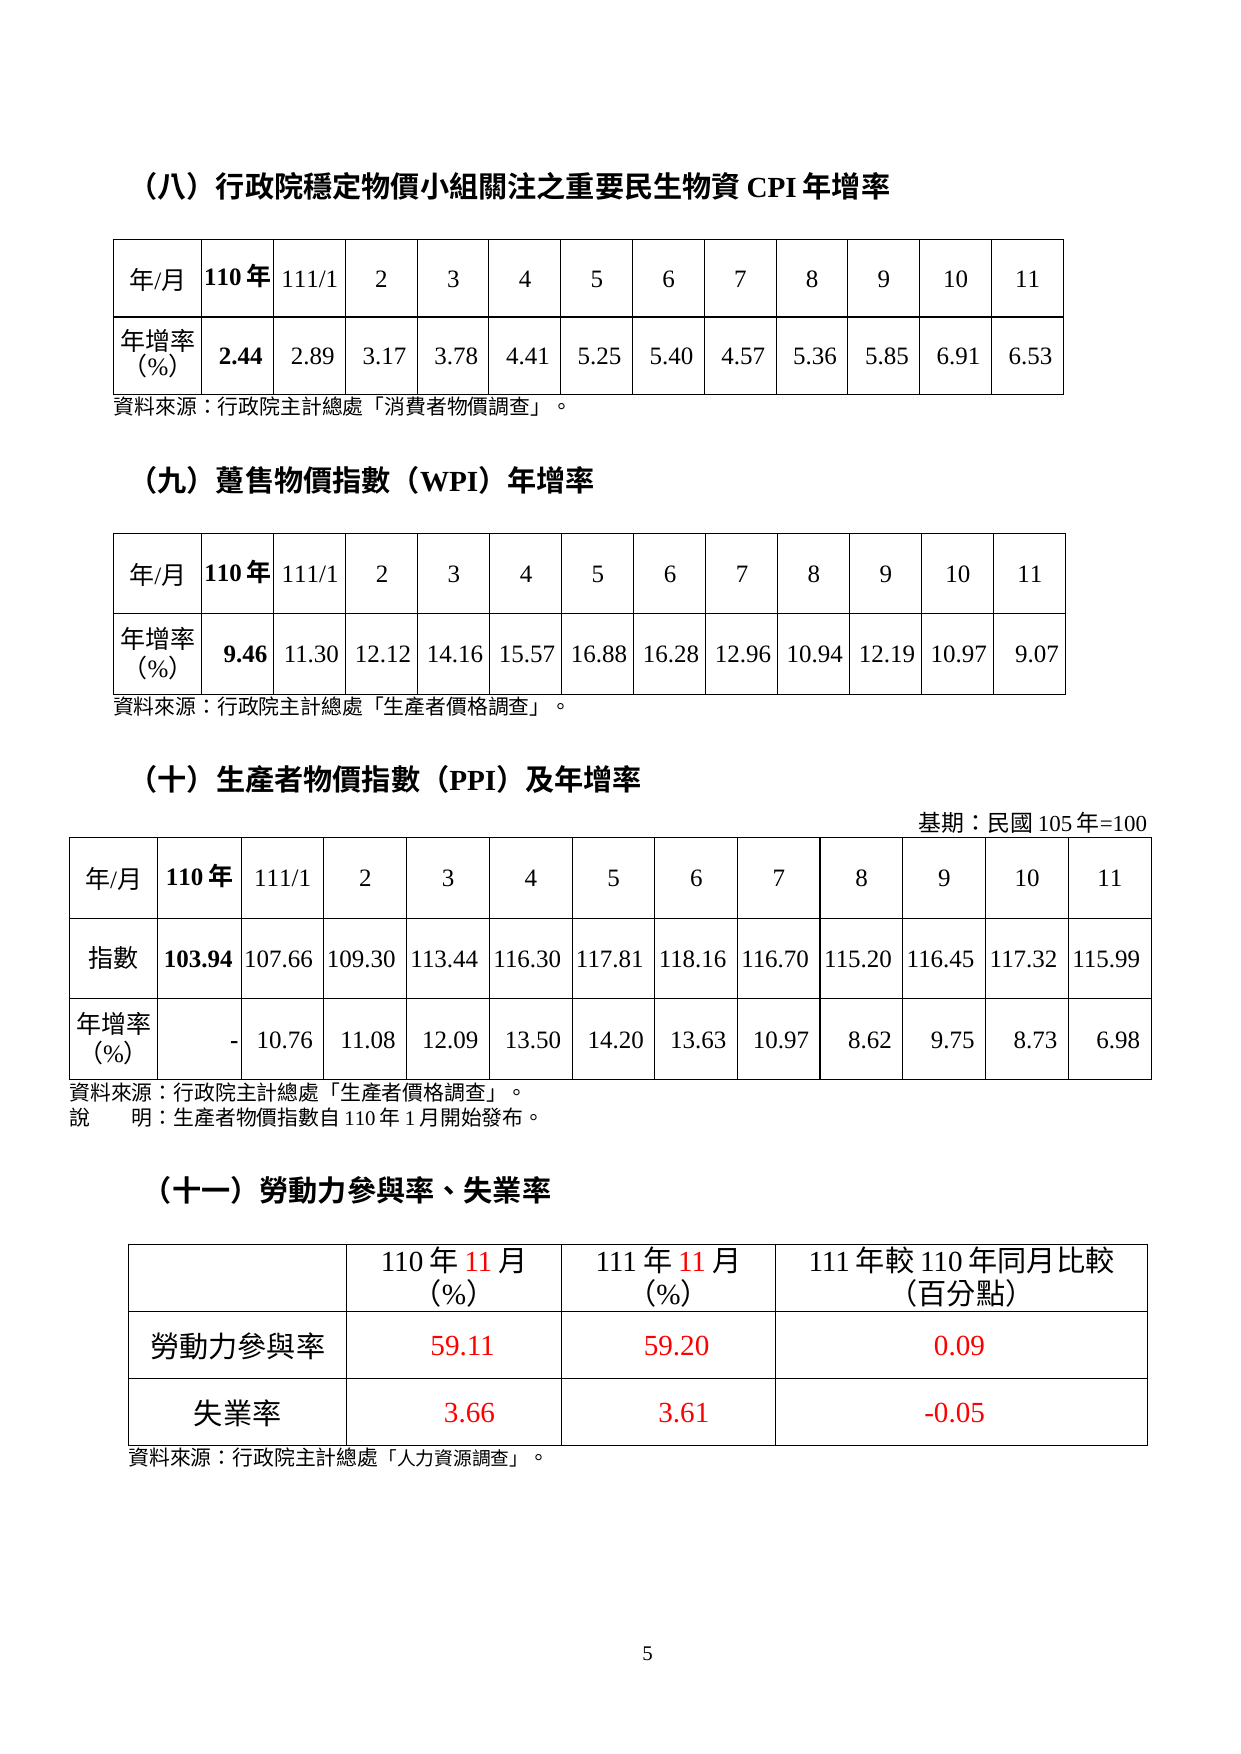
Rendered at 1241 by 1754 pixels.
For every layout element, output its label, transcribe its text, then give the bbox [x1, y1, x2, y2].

table_header 111年11月 （%） [562, 1245, 775, 1311]
table_header 7 [706, 534, 777, 613]
table_cell 勞動力參與率 [129, 1312, 346, 1378]
table_cell 115.99 [1069, 919, 1151, 998]
table_header 9 [850, 534, 921, 613]
table_header 3 [418, 240, 488, 316]
table_cell 4.57 [705, 318, 776, 394]
table_header 8 [778, 534, 849, 613]
table_cell 11.30 [274, 614, 345, 693]
table_cell 13.50 [490, 999, 572, 1079]
table_header 4 [490, 838, 572, 917]
table_header 6 [633, 240, 704, 316]
table_header 8 [777, 240, 847, 316]
table_header 4 [490, 534, 561, 613]
table_cell 15.57 [490, 614, 561, 693]
table_header 10 [920, 240, 991, 316]
table_header 6 [655, 838, 737, 917]
table_cell 3.78 [418, 318, 488, 394]
table_header 10 [922, 534, 993, 613]
table_cell 指數 [70, 919, 157, 998]
table_header 111/1 [274, 534, 345, 613]
text 資料來源：行政院主計總處「消費者物價調查」。 [113, 395, 1107, 420]
table_cell 6.91 [920, 318, 991, 394]
table_cell - [158, 999, 241, 1079]
text 資料來源：行政院主計總處「生產者價格調查」。 [69, 1080, 1162, 1105]
table_cell 8.62 [821, 999, 902, 1079]
table_cell 59.20 [562, 1312, 775, 1378]
table_cell 10.76 [242, 999, 323, 1079]
table_cell 5.36 [777, 318, 847, 394]
table_header 11 [1069, 838, 1151, 917]
table_header 7 [738, 838, 819, 917]
table_cell 年增率（%） [114, 318, 201, 394]
table_header 5 [573, 838, 654, 917]
table_cell 11.08 [324, 999, 406, 1079]
table_header 11 [994, 534, 1065, 613]
table_cell 113.44 [407, 919, 489, 998]
table_header 9 [903, 838, 985, 917]
table_cell 116.45 [903, 919, 985, 998]
table_cell 5.85 [848, 318, 919, 394]
table_header 年/月 [70, 838, 157, 917]
table_cell 117.32 [986, 919, 1068, 998]
list （八）行政院穩定物價小組關注之重要民生物資CPI年增率 [54, 163, 1107, 206]
table_cell 107.66 [242, 919, 323, 998]
table_cell 117.81 [573, 919, 654, 998]
table_header 8 [821, 838, 902, 917]
table_header 3 [418, 534, 489, 613]
table_cell 2.89 [274, 318, 345, 394]
table_cell 8.73 [986, 999, 1068, 1079]
table_cell 59.11 [347, 1312, 561, 1378]
table_cell 14.20 [573, 999, 654, 1079]
table_cell 103.94 [158, 919, 241, 998]
table_header 110年 [202, 240, 273, 316]
table_cell 12.12 [346, 614, 417, 693]
table_header 4 [489, 240, 560, 316]
table_header 10 [986, 838, 1068, 917]
table_cell 12.96 [706, 614, 777, 693]
table_cell 116.70 [738, 919, 819, 998]
table_header 9 [848, 240, 919, 316]
table_cell 6.53 [992, 318, 1063, 394]
list （十一）勞動力參與率、失業率 [54, 1167, 1107, 1210]
table_header 7 [705, 240, 776, 316]
table_cell 年增率（%） [70, 999, 157, 1079]
table_header 2 [324, 838, 406, 917]
table_cell 12.19 [850, 614, 921, 693]
table_cell 年增率（%） [114, 614, 201, 693]
table_cell 16.88 [562, 614, 633, 693]
table_header 年/月 [114, 240, 201, 316]
table_cell 3.17 [346, 318, 417, 394]
table_header [129, 1245, 346, 1311]
text 資料來源：行政院主計總處「人力資源調查」。 [128, 1446, 1107, 1471]
table_cell 115.20 [821, 919, 902, 998]
list （十）生產者物價指數（PPI）及年增率 [128, 757, 1107, 799]
table_header 5 [562, 534, 633, 613]
table_cell 5.40 [633, 318, 704, 394]
list 基期：民國105年=100 [54, 812, 1147, 837]
table_cell 12.09 [407, 999, 489, 1079]
table_cell 0.09 [776, 1312, 1147, 1378]
table_header 2 [346, 240, 417, 316]
table_cell 6.98 [1069, 999, 1151, 1079]
table_cell 3.66 [347, 1379, 561, 1444]
table_header 5 [561, 240, 632, 316]
table_cell 9.07 [994, 614, 1065, 693]
table_cell 失業率 [129, 1379, 346, 1444]
table_header 6 [634, 534, 705, 613]
table_cell 109.30 [324, 919, 406, 998]
table_cell -0.05 [776, 1379, 1147, 1444]
table_header 2 [346, 534, 417, 613]
table_header 111/1 [242, 838, 323, 917]
table_cell 16.28 [634, 614, 705, 693]
table_cell 116.30 [490, 919, 572, 998]
list （九）躉售物價指數（WPI）年增率 [54, 457, 1107, 499]
text 資料來源：行政院主計總處「生產者價格調查」。 [113, 694, 1107, 719]
table_cell 9.75 [903, 999, 985, 1079]
table_header 3 [407, 838, 489, 917]
table_header 110年 [158, 838, 241, 917]
table_cell 10.97 [738, 999, 819, 1079]
table_cell 13.63 [655, 999, 737, 1079]
table_header 110年 [202, 534, 273, 613]
table_header 111/1 [274, 240, 345, 316]
table_cell 10.94 [778, 614, 849, 693]
table_header 11 [992, 240, 1063, 316]
table_cell 2.44 [202, 318, 273, 394]
text 說 明：生產者物價指數自110年1月開始發布。 [69, 1105, 1162, 1130]
table_cell 14.16 [418, 614, 489, 693]
table_header 111年較110年同月比較 （百分點） [776, 1245, 1147, 1311]
table_cell 4.41 [489, 318, 560, 394]
table_cell 5.25 [561, 318, 632, 394]
table_cell 118.16 [655, 919, 737, 998]
table_cell 3.61 [562, 1379, 775, 1444]
table_cell 9.46 [202, 614, 273, 693]
table_header 110年11月 （%） [347, 1245, 561, 1311]
table_header 年/月 [114, 534, 201, 613]
table_cell 10.97 [922, 614, 993, 693]
